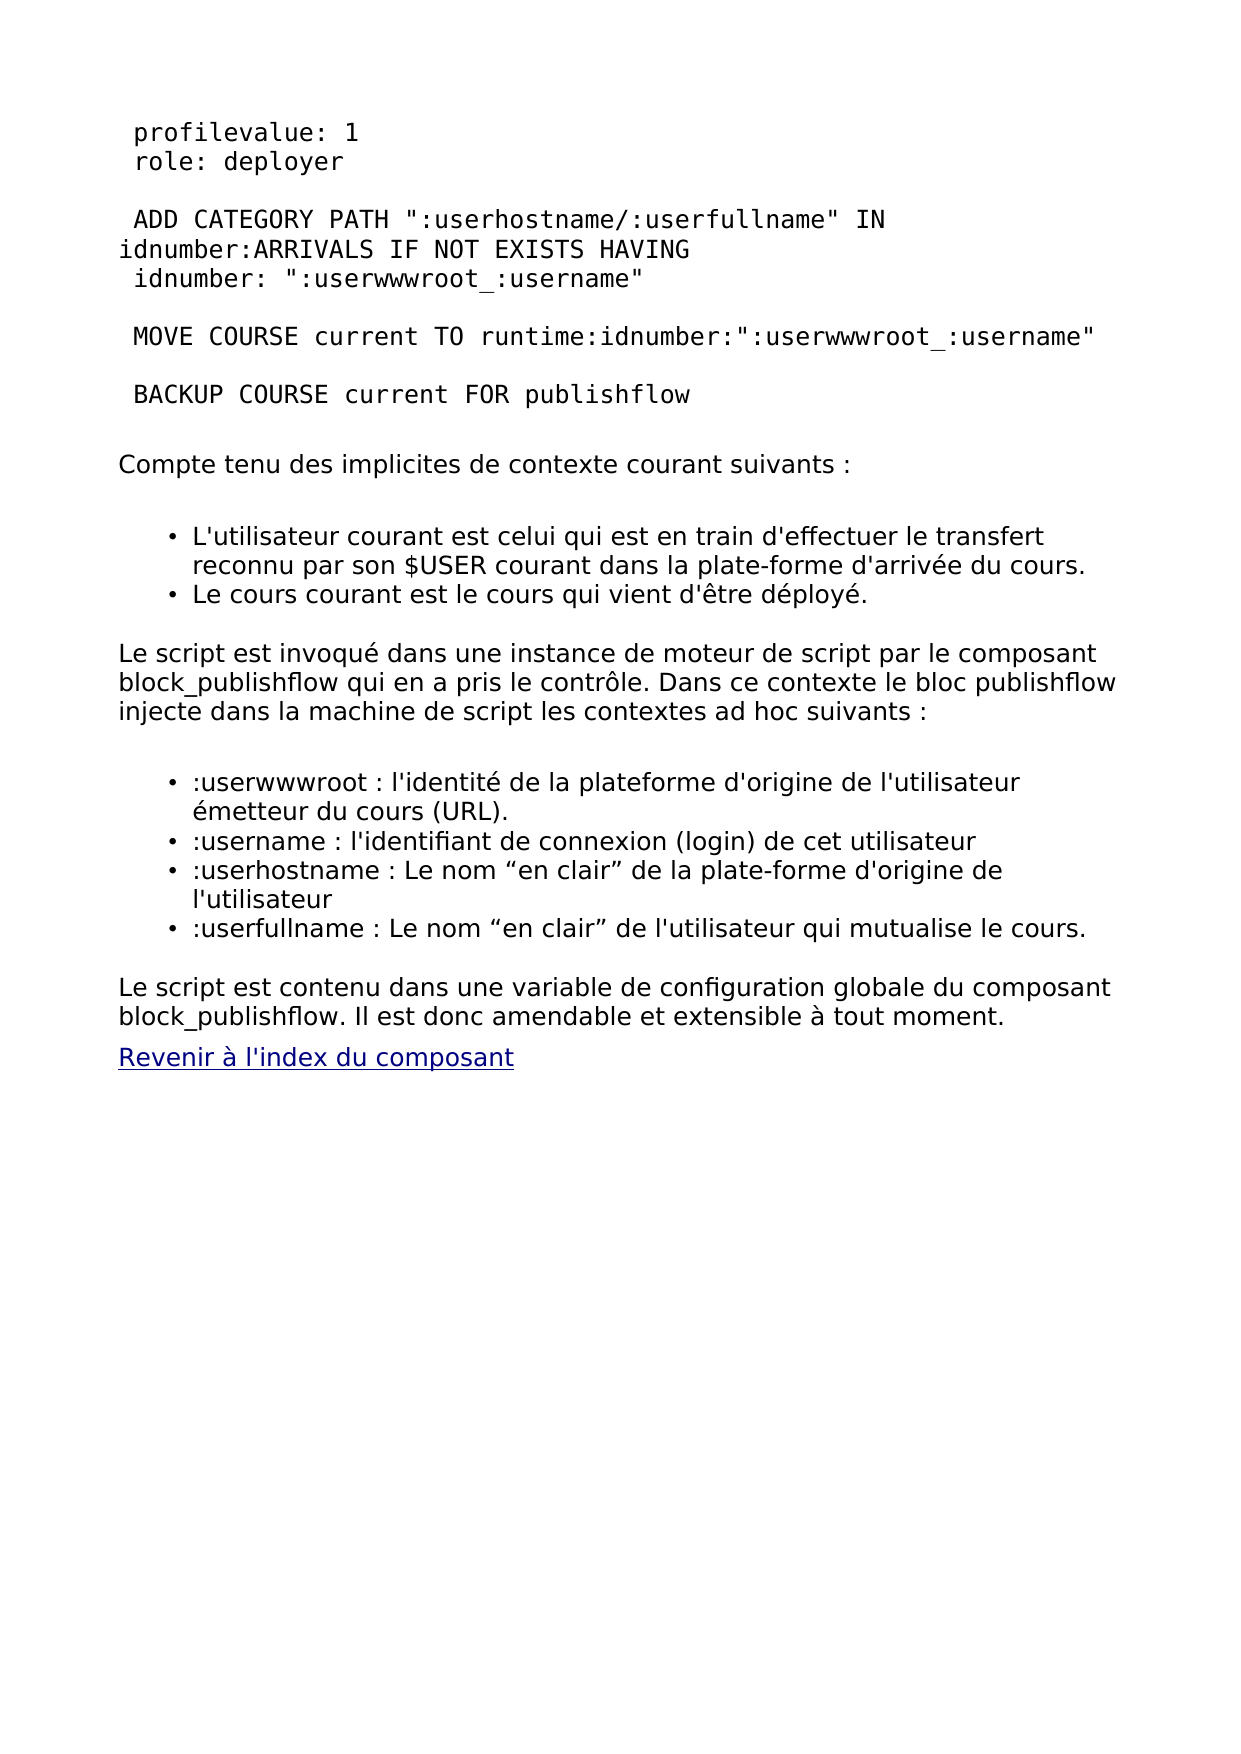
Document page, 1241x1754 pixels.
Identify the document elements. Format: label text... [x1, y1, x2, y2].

list Le cours courant est le cours qui vient d'être déployé. [177, 580, 1122, 609]
text Le script est contenu dans une variable de configuration globale du composant block_publishflow. Il est donc amendable et extensible à tout moment. [118, 973, 1122, 1031]
text Le script est invoqué dans une instance de moteur de script par le composant block_publishflow qui en a pris le contrôle. Dans ce contexte le bloc publishflow injecte dans la machine de script les contextes ad hoc suivants : [118, 639, 1122, 726]
list :username : l'identifiant de connexion (login) de cet utilisateur [177, 827, 1122, 856]
text profilevalue: 1 role: deployer ADD CATEGORY PATH ":userhostname/:userfullname" IN idnumber:ARRIVALS IF NOT EXISTS HAVING idnumber: ":userwwwroot_:username" MOVE COURSE current TO runtime:idnumber:":userwwwroot_:username" BACKUP COURSE current FOR publishflow [118, 118, 1122, 439]
list :userfullname : Le nom “en clair” de l'utilisateur qui mutualise le cours. [177, 914, 1122, 943]
text Revenir à l'index du composant [118, 1044, 1122, 1073]
list :userhostname : Le nom “en clair” de la plate-forme d'origine de l'utilisateur [177, 856, 1122, 914]
text Compte tenu des implicites de contexte courant suivants : [118, 451, 1122, 480]
list :userwwwroot : l'identité de la plateforme d'origine de l'utilisateur émetteur du cours (URL). [177, 768, 1122, 827]
list L'utilisateur courant est celui qui est en train d'effectuer le transfert reconnu par son $USER courant dans la plate-forme d'arrivée du cours. [177, 522, 1122, 580]
